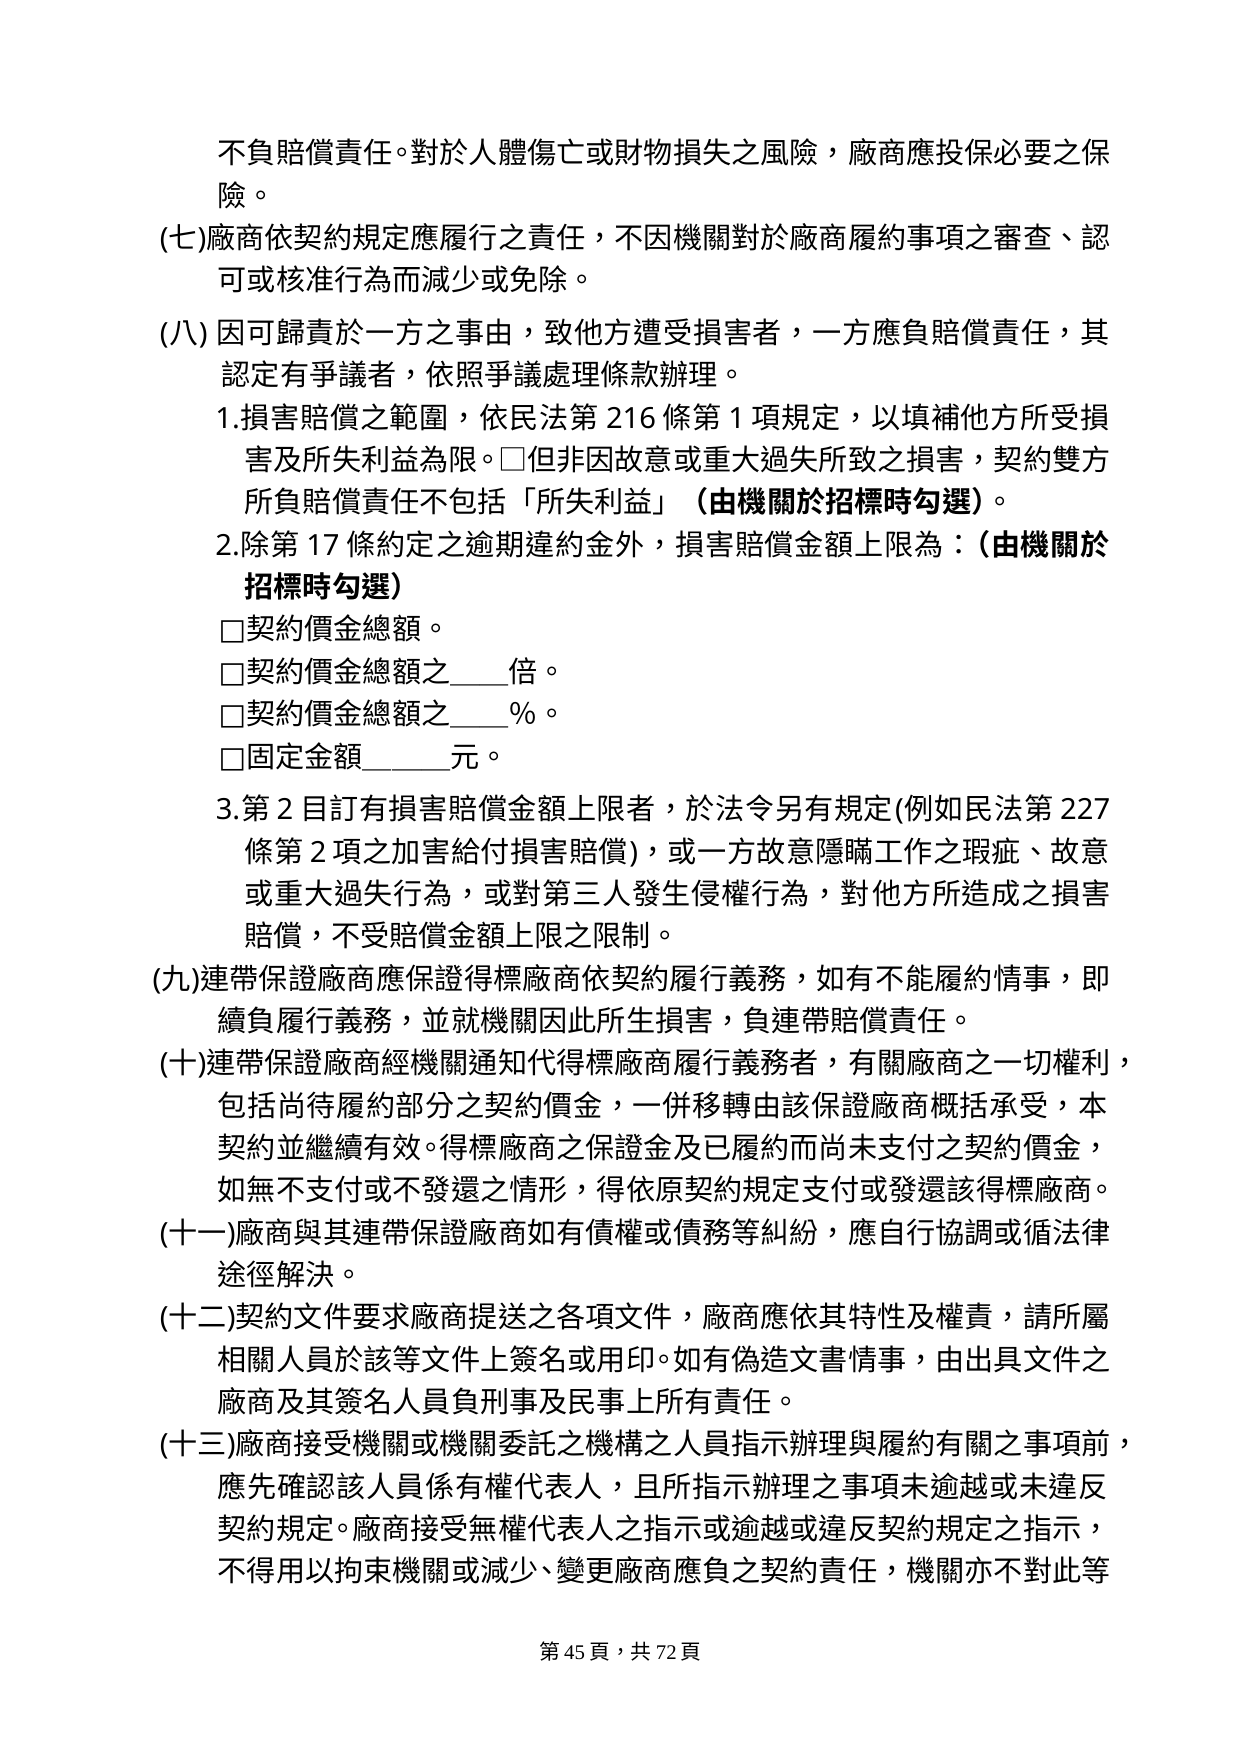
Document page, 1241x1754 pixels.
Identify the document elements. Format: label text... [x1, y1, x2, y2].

text (十三)廠商接受機關或機關委託之機構之人員指示辦理與履約有關之事項前，應先確認該人員係有權代表人，且所指示辦理之事項未逾越或未違反契約規定。廠商接受無權代表人之指示或逾越或違反契約規定之指示，不得用以拘束機關或減少、變更廠商應負之契約責任，機關亦不對此等指示之後果負任何責任。 [159, 1421, 1110, 1590]
text □固定金額＿＿＿元。 [217, 733, 1110, 776]
text 2.除第17條約定之逾期違約金外，損害賠償金額上限為：（由機關於招標時勾選） [215, 521, 1110, 606]
text (九)連帶保證廠商應保證得標廠商依契約履行義務，如有不能履約情事，即續負履行義務，並就機關因此所生損害，負連帶賠償責任。 [145, 955, 1110, 1040]
text □契約價金總額。 [217, 606, 1110, 648]
text □契約價金總額之＿＿％。 [217, 691, 1110, 733]
text (十)連帶保證廠商經機關通知代得標廠商履行義務者，有關廠商之一切權利，包括尚待履約部分之契約價金，一併移轉由該保證廠商概括承受，本契約並繼續有效。得標廠商之保證金及已履約而尚未支付之契約價金，如無不支付或不發還之情形，得依原契約規定支付或發還該得標廠商。 [159, 1040, 1110, 1209]
text (十二)契約文件要求廠商提送之各項文件，廠商應依其特性及權責，請所屬相關人員於該等文件上簽名或用印。如有偽造文書情事，由出具文件之廠商及其簽名人員負刑事及民事上所有責任。 [159, 1294, 1110, 1421]
text 3.第2目訂有損害賠償金額上限者，於法令另有規定(例如民法第227條第2項之加害給付損害賠償)，或一方故意隱瞞工作之瑕疵、故意或重大過失行為，或對第三人發生侵權行為，對他方所造成之損害賠償，不受賠償金額上限之限制。 [216, 786, 1110, 955]
text □契約價金總額之＿＿倍。 [217, 648, 1110, 691]
text 1.損害賠償之範圍，依民法第216條第1項規定，以填補他方所受損害及所失利益為限。□但非因故意或重大過失所致之損害，契約雙方所負賠償責任不包括「所失利益」（由機關於招標時勾選）。 [215, 394, 1110, 521]
text (八) 因可歸責於一方之事由，致他方遭受損害者，一方應負賠償責任，其認定有爭議者，依照爭議處理條款辦理。 [159, 309, 1110, 394]
text (十一)廠商與其連帶保證廠商如有債權或債務等糾紛，應自行協調或循法律途徑解決。 [159, 1209, 1110, 1294]
text (七)廠商依契約規定應履行之責任，不因機關對於廠商履約事項之審查、認可或核准行為而減少或免除。 [159, 214, 1110, 299]
text 不負賠償責任。對於人體傷亡或財物損失之風險，廠商應投保必要之保險。 [159, 130, 1110, 214]
